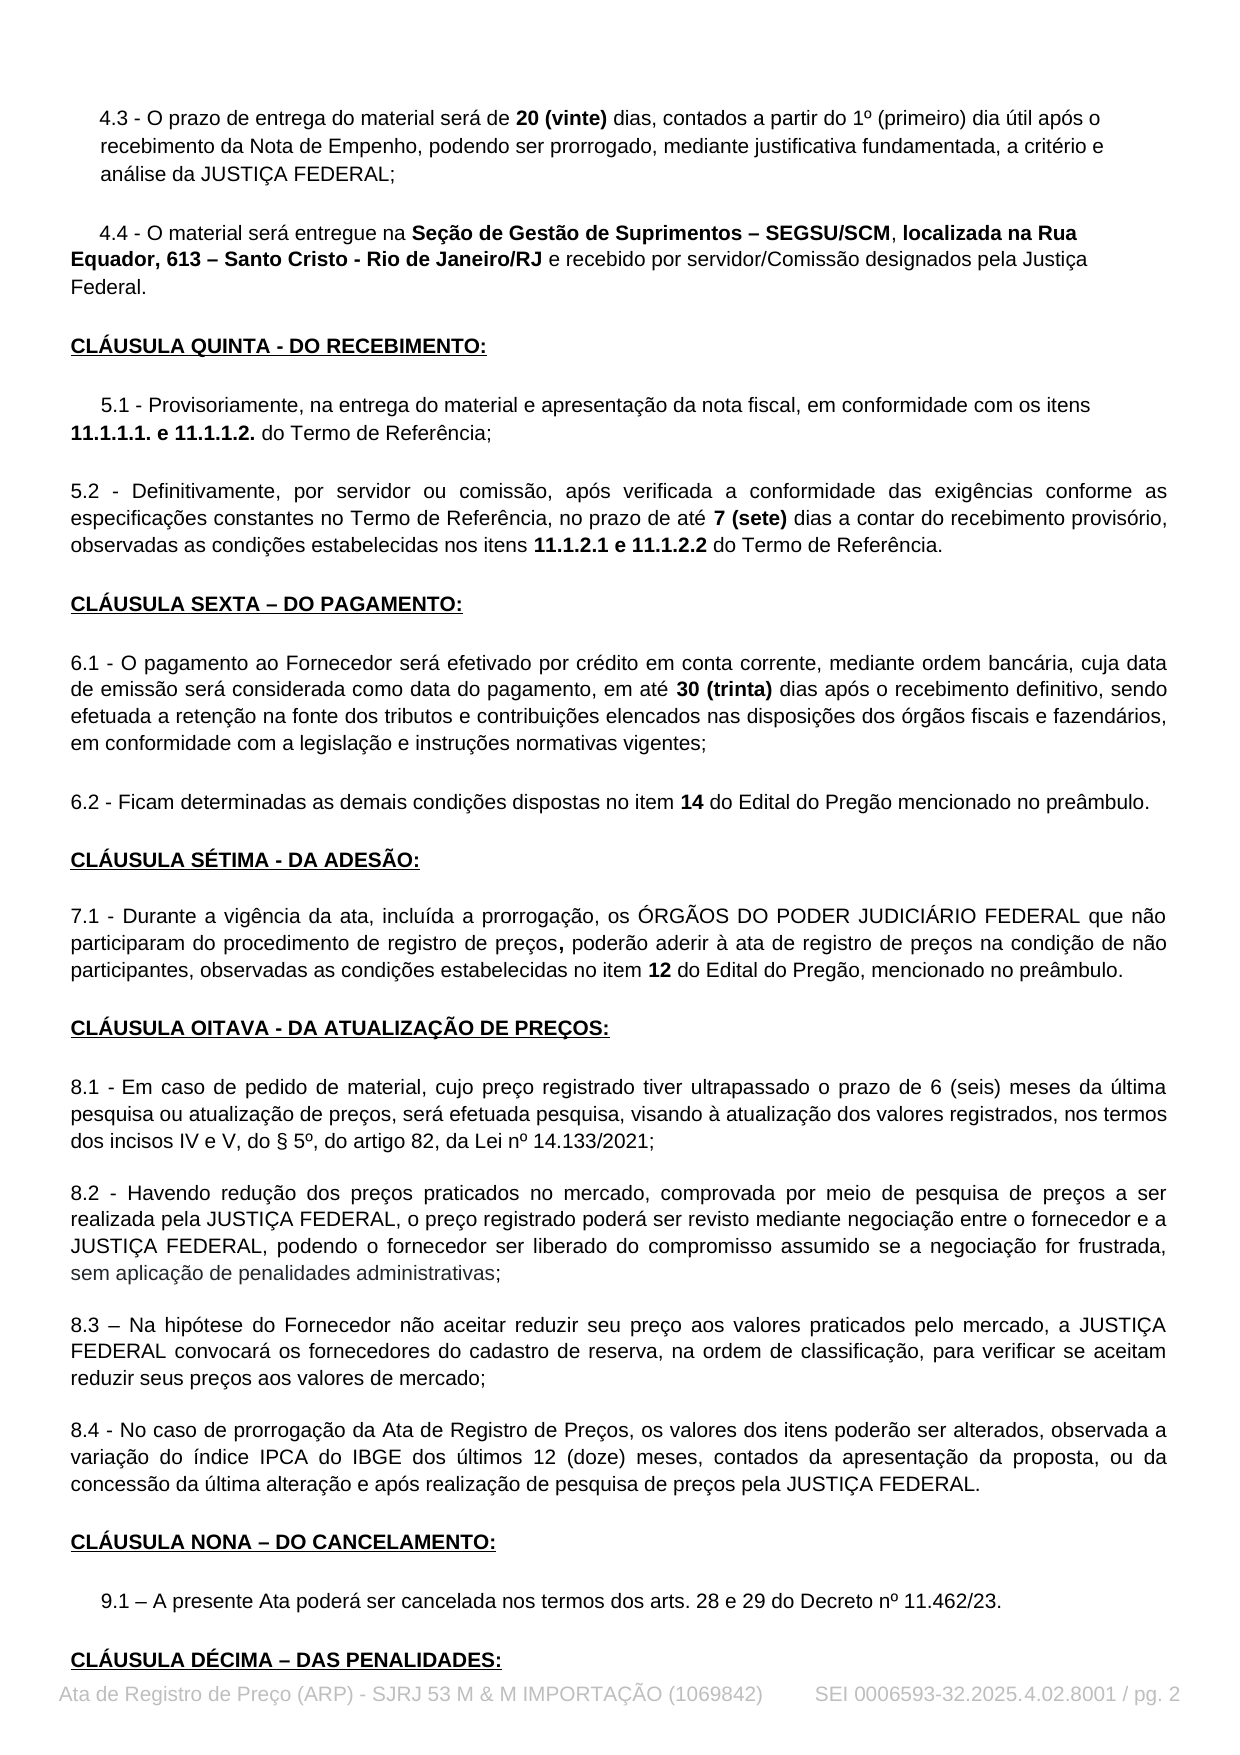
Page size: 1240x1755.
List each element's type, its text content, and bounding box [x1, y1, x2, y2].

text 5.2 - Definitivamente, por servidor ou comissão, após verificada a conformidade das exigências conforme as especificações constantes no Termo de Referência, no prazo de até 7 (sete) dias a contar do recebimento provisório, observadas as condições estabelecidas nos itens 11.1.2.1 e 11.1.2.2 do Termo de Referência. [70, 479, 1168, 557]
text 11.1.1.1. e 11.1.1.2. do Termo de Referência; [70, 421, 1168, 444]
text CLÁUSULA DÉCIMA – DAS PENALIDADES: [70, 1648, 1172, 1672]
text 6.2 - Ficam determinadas as demais condições dispostas no item 14 do Edital do Pregão mencionado no preâmbulo. [70, 789, 1168, 813]
text Federal. [70, 275, 1168, 299]
text 8.4 - No caso de prorrogação da Ata de Registro de Preços, os valores dos itens poderão ser alterados, observada a variação do índice IPCA do IBGE dos últimos 12 (doze) meses, contados da apresentação da proposta, ou da concessão da última alteração e após realização de pesquisa de preços pela JUSTIÇA FEDERAL. [70, 1418, 1168, 1495]
text 6.1 - O pagamento ao Fornecedor será efetivado por crédito em conta corrente, mediante ordem bancária, cuja data de emissão será considerada como data do pagamento, em até 30 (trinta) dias após o recebimento definitivo, sendo efetuada a retenção na fonte dos tributos e contribuições elencados nas disposições dos órgãos fiscais e fazendários, em conformidade com a legislação e instruções normativas vigentes; [70, 650, 1168, 755]
text CLÁUSULA SÉTIMA - DA ADESÃO: [70, 848, 1172, 872]
text 4.3 - O prazo de entrega do material será de 20 (vinte) dias, contados a partir do 1º (primeiro) dia útil após o recebimento da Nota de Empenho, podendo ser prorrogado, mediante justificativa fundamentada, a critério e análise da JUSTIÇA FEDERAL; [99, 106, 1172, 186]
text 9.1 – A presente Ata poderá ser cancelada nos termos dos arts. 28 e 29 do Decreto nº 11.462/23. [101, 1589, 1168, 1613]
text 8.2 - Havendo redução dos preços praticados no mercado, comprovada por meio de pesquisa de preços a ser realizada pela JUSTIÇA FEDERAL, o preço registrado poderá ser revisto mediante negociação entre o fornecedor e a JUSTIÇA FEDERAL, podendo o fornecedor ser liberado do compromisso assumido se a negociação for frustrada, sem aplicação de penalidades administrativas; [70, 1180, 1168, 1284]
text CLÁUSULA OITAVA - DA ATUALIZAÇÃO DE PREÇOS: [70, 1016, 1172, 1040]
text CLÁUSULA QUINTA - DO RECEBIMENTO: [70, 334, 1172, 358]
text 8.3 – Na hipótese do Fornecedor não aceitar reduzir seu preço aos valores praticados pelo mercado, a JUSTIÇA FEDERAL convocará os fornecedores do cadastro de reserva, na ordem de classificação, para verificar se aceitam reduzir seus preços aos valores de mercado; [70, 1312, 1168, 1390]
text CLÁUSULA SEXTA – DO PAGAMENTO: [70, 592, 1172, 616]
text CLÁUSULA NONA – DO CANCELAMENTO: [70, 1530, 1172, 1554]
text 8.1 - Em caso de pedido de material, cujo preço registrado tiver ultrapassado o prazo de 6 (seis) meses da última pesquisa ou atualização de preços, será efetuada pesquisa, visando à atualização dos valores registrados, nos termos dos incisos IV e V, do § 5º, do artigo 82, da Lei nº 14.133/2021; [70, 1075, 1168, 1152]
text 5.1 - Provisoriamente, na entrega do material e apresentação da nota fiscal, em conformidade com os itens [101, 393, 1168, 417]
text 7.1 - Durante a vigência da ata, incluída a prorrogação, os ÓRGÃOS DO PODER JUDICIÁRIO FEDERAL que não participaram do procedimento de registro de preços, poderão aderir à ata de registro de preços na condição de não participantes, observadas as condições estabelecidas no item 12 do Edital do Pregão, mencionado no preâmbulo. [70, 904, 1168, 981]
text 4.4 - O material será entregue na Seção de Gestão de Suprimentos – SEGSU/SCM, localizada na Rua Equador, 613 – Santo Cristo - Rio de Janeiro/RJ e recebido por servidor/Comissão designados pela Justiça [70, 221, 1172, 271]
